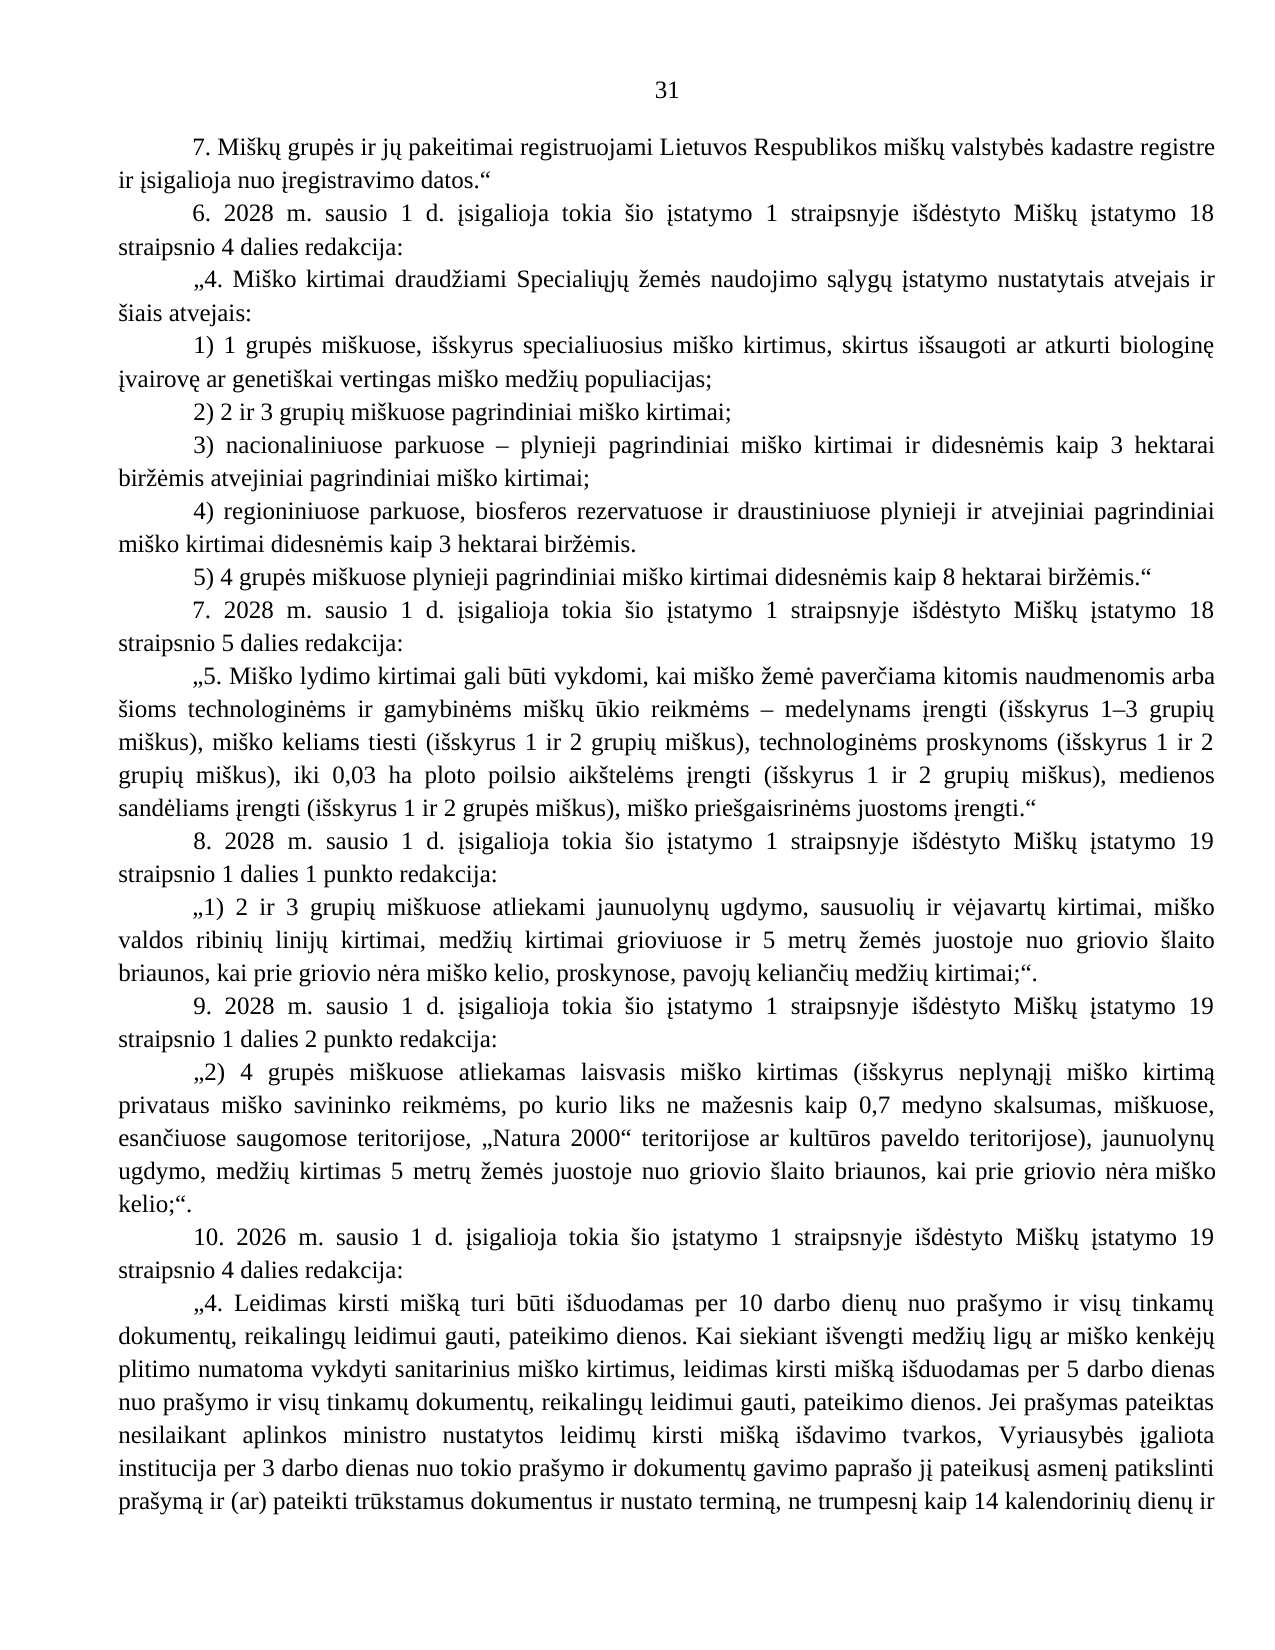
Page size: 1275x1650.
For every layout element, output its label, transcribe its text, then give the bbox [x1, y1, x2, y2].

text 1) 1 grupės miškuose, išskyrus specialiuosius miško kirtimus, skirtus išsaugoti ar atkurti biologinę įvairovę ar genetiškai vertingas miško medžių populiacijas; [118, 331, 1216, 392]
text 7. Miškų grupės ir jų pakeitimai registruojami Lietuvos Respublikos miškų valstybės kadastre registre ir įsigalioja nuo įregistravimo datos.“ [118, 132, 1216, 194]
text „4. Leidimas kirsti mišką turi būti išduodamas per 10 darbo dienų nuo prašymo ir visų tinkamų dokumentų, reikalingų leidimui gauti, pateikimo dienos. Kai siekiant išvengti medžių ligų ar miško kenkėjų plitimo numatoma vykdyti sanitarinius miško kirtimus, leidimas kirsti mišką išduodamas per 5 darbo dienas nuo prašymo ir visų tinkamų dokumentų, reikalingų leidimui gauti, pateikimo dienos. Jei prašymas pateiktas nesilaikant aplinkos ministro nustatytos leidimų kirsti mišką išdavimo tvarkos, Vyriausybės įgaliota institucija per 3 darbo dienas nuo tokio prašymo ir dokumentų gavimo paprašo jį pateikusį asmenį patikslinti prašymą ir (ar) pateikti trūkstamus dokumentus ir nustato terminą, ne trumpesnį kaip 14 kalendorinių dienų ir [118, 1288, 1216, 1515]
text 10. 2026 m. sausio 1 d. įsigalioja tokia šio įstatymo 1 straipsnyje išdėstyto Miškų įstatymo 19 straipsnio 4 dalies redakcija: [118, 1222, 1216, 1284]
text 2) 2 ir 3 grupių miškuose pagrindiniai miško kirtimai; [118, 397, 1216, 425]
text 8. 2028 m. sausio 1 d. įsigalioja tokia šio įstatymo 1 straipsnyje išdėstyto Miškų įstatymo 19 straipsnio 1 dalies 1 punkto redakcija: [118, 826, 1216, 888]
text 6. 2028 m. sausio 1 d. įsigalioja tokia šio įstatymo 1 straipsnyje išdėstyto Miškų įstatymo 18 straipsnio 4 dalies redakcija: [118, 198, 1216, 260]
text 7. 2028 m. sausio 1 d. įsigalioja tokia šio įstatymo 1 straipsnyje išdėstyto Miškų įstatymo 18 straipsnio 5 dalies redakcija: [118, 595, 1216, 657]
text „1) 2 ir 3 grupių miškuose atliekami jaunuolynų ugdymo, sausuolių ir vėjavartų kirtimai, miško valdos ribinių linijų kirtimai, medžių kirtimai grioviuose ir 5 metrų žemės juostoje nuo griovio šlaito briaunos, kai prie griovio nėra miško kelio, proskynose, pavojų keliančių medžių kirtimai;“. [118, 892, 1216, 987]
text 9. 2028 m. sausio 1 d. įsigalioja tokia šio įstatymo 1 straipsnyje išdėstyto Miškų įstatymo 19 straipsnio 1 dalies 2 punkto redakcija: [118, 991, 1216, 1053]
text 3) nacionaliniuose parkuose – plynieji pagrindiniai miško kirtimai ir didesnėmis kaip 3 hektarai biržėmis atvejiniai pagrindiniai miško kirtimai; [118, 430, 1216, 491]
text „2) 4 grupės miškuose atliekamas laisvasis miško kirtimas (išskyrus neplynąjį miško kirtimą privataus miško savininko reikmėms, po kurio liks ne mažesnis kaip 0,7 medyno skalsumas, miškuose, esančiuose saugomose teritorijose, „Natura 2000“ teritorijose ar kultūros paveldo teritorijose), jaunuolynų ugdymo, medžių kirtimas 5 metrų žemės juostoje nuo griovio šlaito briaunos, kai prie griovio nėra miško kelio;“. [118, 1057, 1216, 1218]
text „5. Miško lydimo kirtimai gali būti vykdomi, kai miško žemė paverčiama kitomis naudmenomis arba šioms technologinėms ir gamybinėms miškų ūkio reikmėms – medelynams įrengti (išskyrus 1–3 grupių miškus), miško keliams tiesti (išskyrus 1 ir 2 grupių miškus), technologinėms proskynoms (išskyrus 1 ir 2 grupių miškus), iki 0,03 ha ploto poilsio aikštelėms įrengti (išskyrus 1 ir 2 grupių miškus), medienos sandėliams įrengti (išskyrus 1 ir 2 grupės miškus), miško priešgaisrinėms juostoms įrengti.“ [118, 661, 1216, 822]
text 5) 4 grupės miškuose plynieji pagrindiniai miško kirtimai didesnėmis kaip 8 hektarai biržėmis.“ [118, 562, 1216, 591]
text 4) regioniniuose parkuose, biosferos rezervatuose ir draustiniuose plynieji ir atvejiniai pagrindiniai miško kirtimai didesnėmis kaip 3 hektarai biržėmis. [118, 496, 1216, 557]
text „4. Miško kirtimai draudžiami Specialiųjų žemės naudojimo sąlygų įstatymo nustatytais atvejais ir šiais atvejais: [118, 264, 1216, 326]
